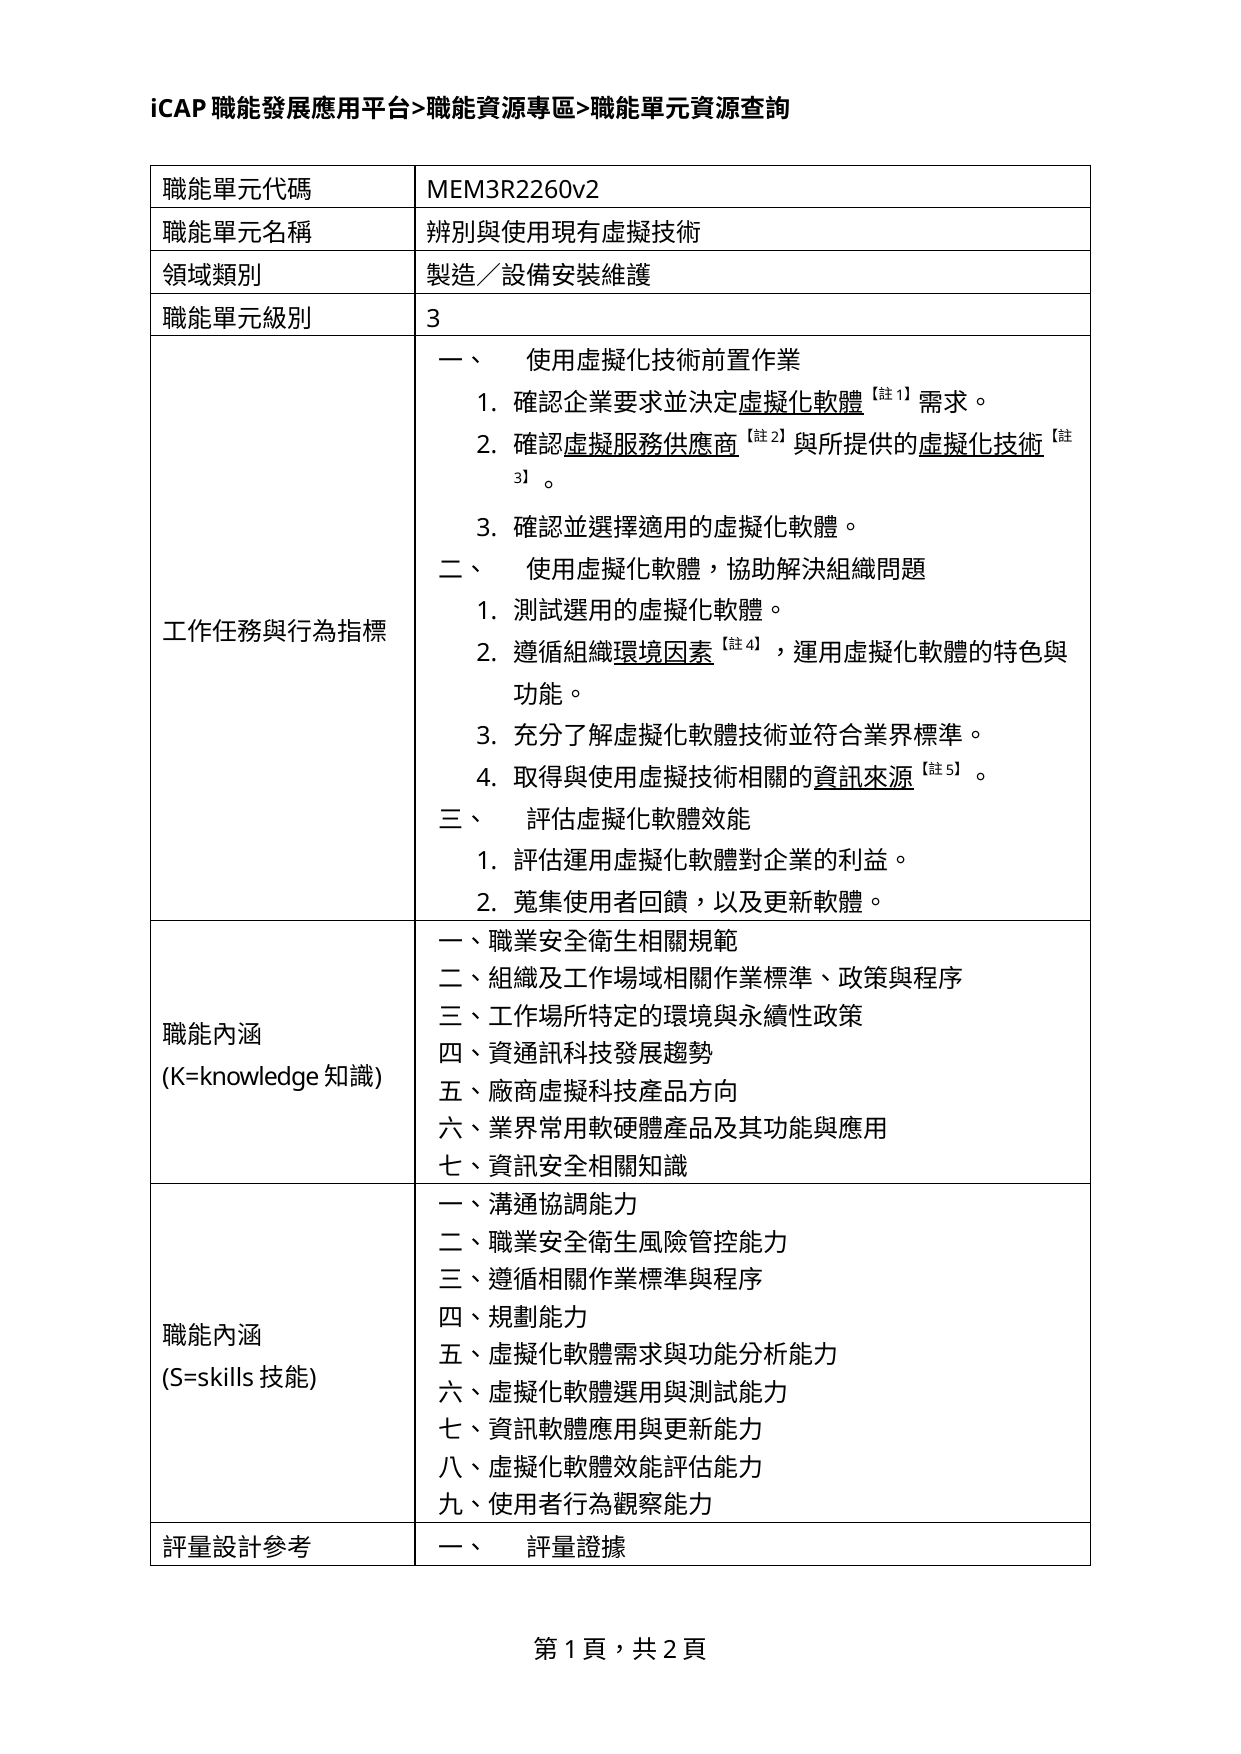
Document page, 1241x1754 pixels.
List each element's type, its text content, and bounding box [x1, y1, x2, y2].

table_cell 評量證據 能辨別現階段新興虛擬技術。 能辨別與使用業界特定虛擬技術的特性與功能。 能了解本單元所應具備之職能內涵。 評量情境與資源 業界特定技術所參考使用的網站。 業界使用的特定技術。 工作場所健康與安全標準、環境指南和企業文件。 必要時提供適當的學習和評量協助。 評量方法 口頭、書面或線上提問，評量受評者對業界特定虛擬技術特性與功能的知識。 觀察受評者模擬與使用業界特定技術。 [416, 1523, 1090, 1564]
table_cell 工作任務與行為指標 [151, 336, 414, 920]
table_cell 領域類別 [151, 251, 414, 293]
table_cell 3 [416, 294, 1090, 335]
table_cell 使用虛擬化技術前置作業 確認企業要求並決定虛擬化軟體【註1】需求。 確認虛擬服務供應商【註2】與所提供的虛擬化技術【註3】。 確認並選擇適用的虛擬化軟體。 使用虛擬化軟體，協助解決組織問題 測試選用的虛擬化軟體。 遵循組織環境因素【註4】，運用虛擬化軟體的特色與功能。 充分了解虛擬化軟體技術並符合業界標準。 取得與使用虛擬技術相關的資訊來源【註5】。 評估虛擬化軟體效能 評估運用虛擬化軟體對企業的利益。 蒐集使用者回饋，以及更新軟體。 [416, 336, 1090, 920]
table_cell 辨別與使用現有虛擬技術 [416, 208, 1090, 250]
table_cell 職業安全衛生相關規範 組織及工作場域相關作業標準、政策與程序 工作場所特定的環境與永續性政策 資通訊科技發展趨勢 廠商虛擬科技產品方向 業界常用軟硬體產品及其功能與應用 資訊安全相關知識 [416, 921, 1090, 1183]
table_header 職能單元代碼 [151, 166, 414, 207]
table_cell 職能內涵 (S=skills技能) [151, 1184, 414, 1522]
table_header MEM3R2260v2 [416, 166, 1090, 207]
table_cell 職能單元級別 [151, 294, 414, 335]
table_cell 製造／設備安裝維護 [416, 251, 1090, 293]
table_cell 溝通協調能力 職業安全衛生風險管控能力 遵循相關作業標準與程序 規劃能力 虛擬化軟體需求與功能分析能力 虛擬化軟體選用與測試能力 資訊軟體應用與更新能力 虛擬化軟體效能評估能力 使用者行為觀察能力 [416, 1184, 1090, 1522]
table_cell 職能單元名稱 [151, 208, 414, 250]
table_cell 評量設計參考 [151, 1523, 414, 1564]
table_cell 職能內涵 (K=knowledge知識) [151, 921, 414, 1183]
